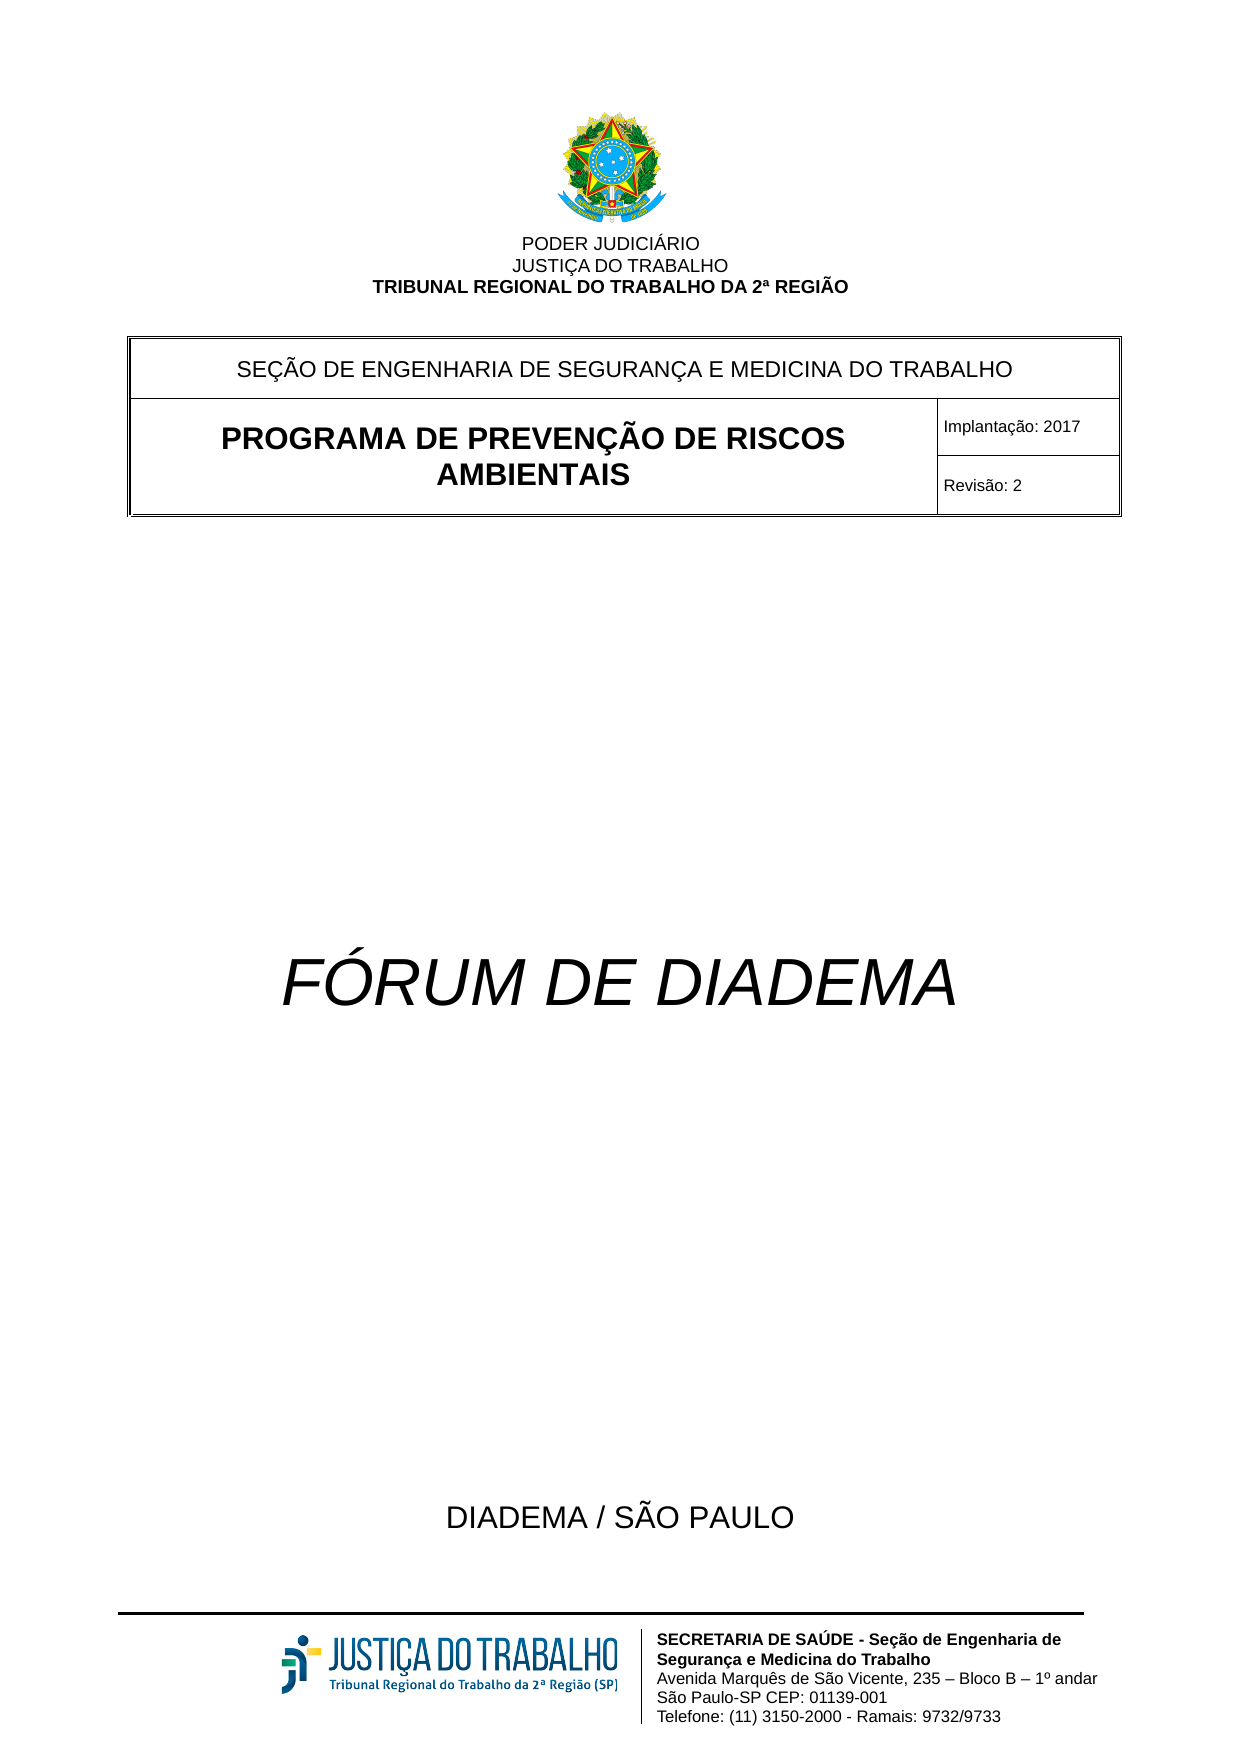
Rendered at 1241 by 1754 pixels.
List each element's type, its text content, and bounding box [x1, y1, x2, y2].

table_cell Implantação: 2017 [938, 399, 1119, 455]
picture [281, 1635, 618, 1694]
table_header SEÇÃO de Engenharia de Segurança e Medicina do Trabalho [131, 339, 1119, 398]
table_cell Revisão: 2 [938, 456, 1119, 513]
table_cell PROGRAMA DE PREVENÇÃO DE RISCOS AMBIENTAIS [131, 399, 937, 513]
text FÓRUM DE DIADEMA [118, 943, 1122, 1019]
text DIADEMA / SÃO PAULO [118, 1499, 1122, 1535]
